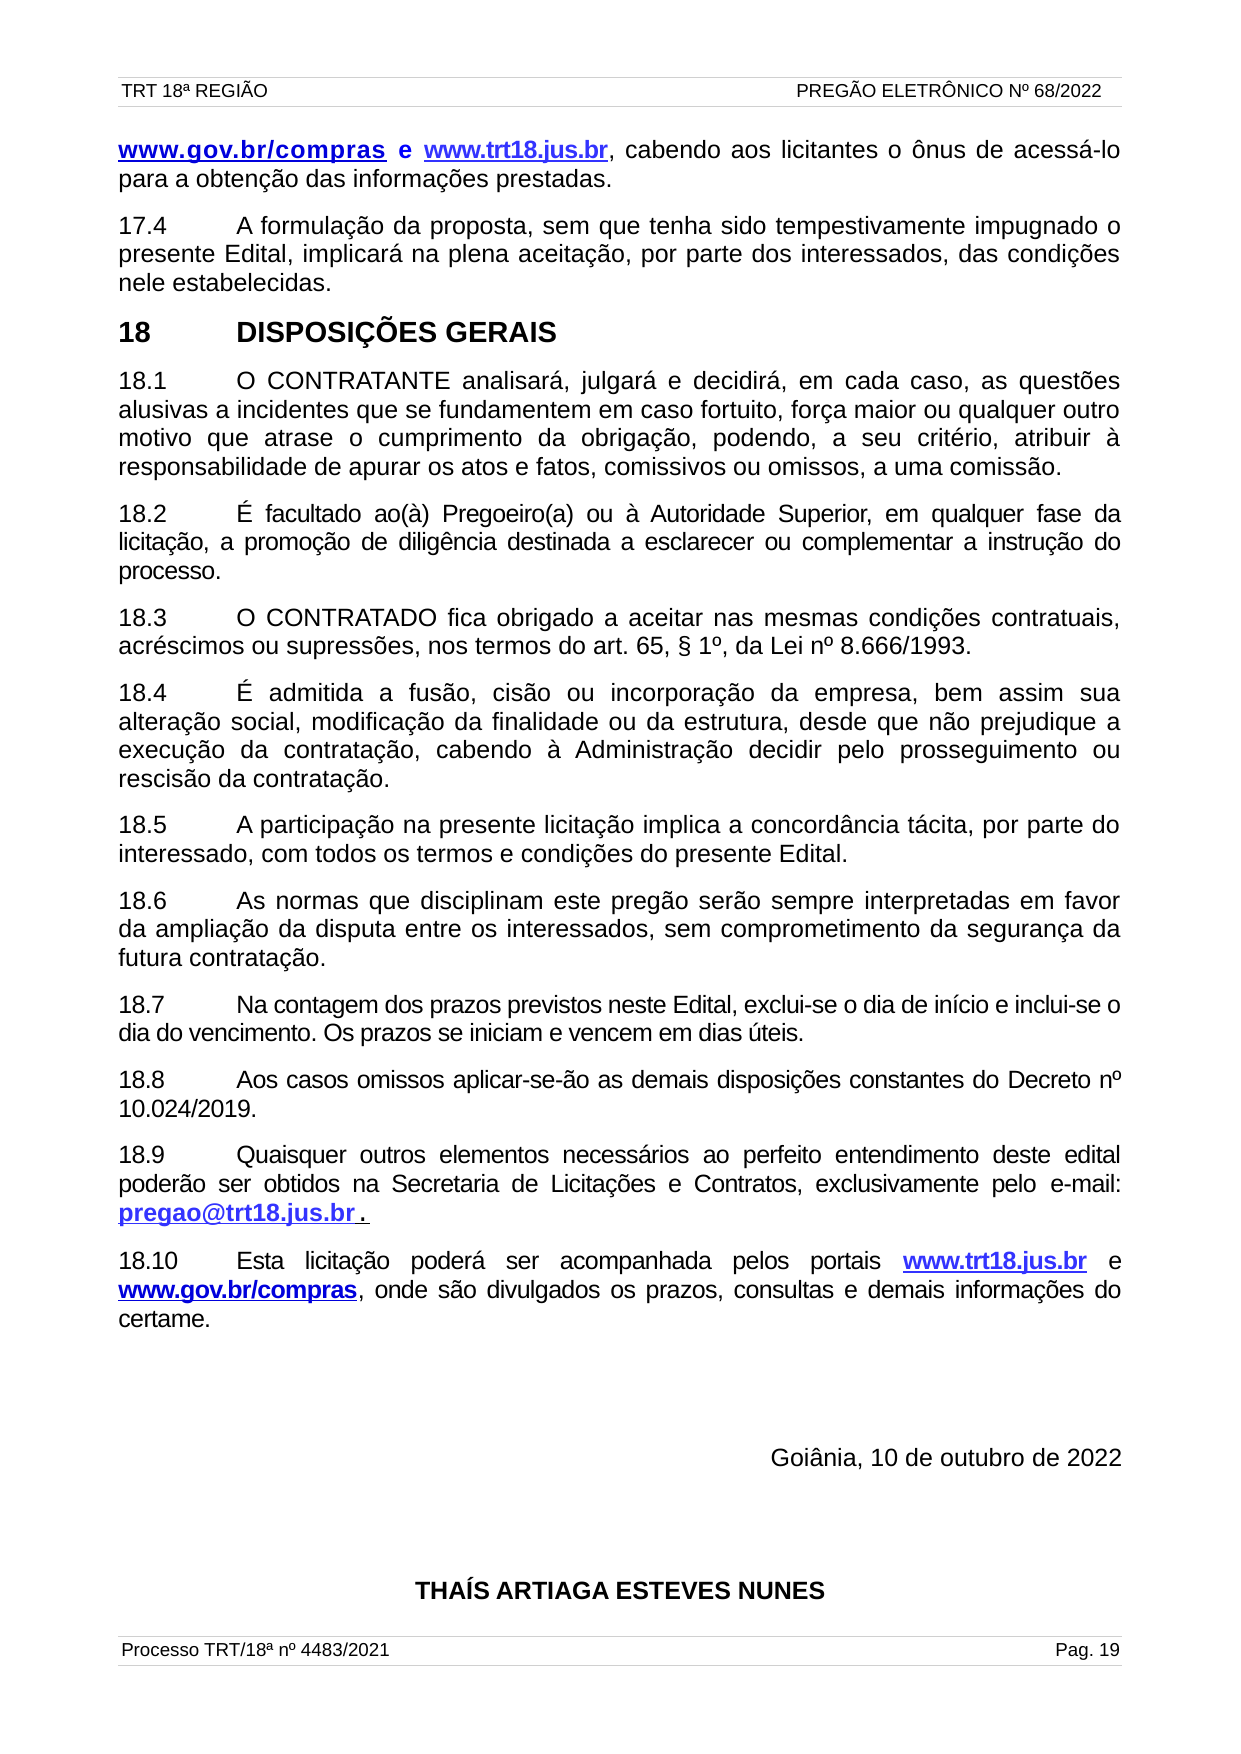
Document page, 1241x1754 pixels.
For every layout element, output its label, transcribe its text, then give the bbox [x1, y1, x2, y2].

text 18 DISPOSIÇÕES GERAIS [118, 315, 1122, 348]
text 18.6 As normas que disciplinam este pregão serão sempre interpretadas em favor da ampliação da disputa entre os interessados, sem comprometimento da segurança da futura contratação. [118, 886, 1122, 972]
text 18.8 Aos casos omissos aplicar-se-ão as demais disposições constantes do Decreto nº 10.024/2019. [118, 1065, 1122, 1122]
text 18.5 A participação na presente licitação implica a concordância tácita, por parte do interessado, com todos os termos e condições do presente Edital. [118, 811, 1122, 868]
text 18.3 O CONTRATADO fica obrigado a aceitar nas mesmas condições contratuais, acréscimos ou supressões, nos termos do art. 65, § 1º, da Lei nº 8.666/1993. [118, 603, 1122, 660]
text 17.4 A formulação da proposta, sem que tenha sido tempestivamente impugnado o presente Edital, implicará na plena aceitação, por parte dos interessados, das condições nele estabelecidas. [118, 211, 1122, 297]
text THAÍS ARTIAGA ESTEVES NUNES [118, 1576, 1122, 1604]
list 18.10 Esta licitação poderá ser acompanhada pelos portais www.trt18.jus.br e www.gov.br/compras, onde são divulgados os prazos, consultas e demais informações do certame. [118, 1246, 1122, 1332]
text 18.4 É admitida a fusão, cisão ou incorporação da empresa, bem assim sua alteração social, modificação da finalidade ou da estrutura, desde que não prejudique a execução da contratação, cabendo à Administração decidir pelo prosseguimento ou rescisão da contratação. [118, 678, 1122, 793]
text 18.2 É facultado ao(à) Pregoeiro(a) ou à Autoridade Superior, em qualquer fase da licitação, a promoção de diligência destinada a esclarecer ou complementar a instrução do processo. [118, 499, 1122, 585]
text 18.7 Na contagem dos prazos previstos neste Edital, exclui-se o dia de início e inclui-se o dia do vencimento. Os prazos se iniciam e vencem em dias úteis. [118, 990, 1122, 1047]
list 18.9 Quaisquer outros elementos necessários ao perfeito entendimento deste edital poderão ser obtidos na Secretaria de Licitações e Contratos, exclusivamente pelo e-mail: pregao@trt18.jus.br. [118, 1140, 1122, 1228]
text Goiânia, 10 de outubro de 2022 [118, 1443, 1122, 1472]
text www.gov.br/compras e www.trt18.jus.br, cabendo aos licitantes o ônus de acessá-lo para a obtenção das informações prestadas. [118, 136, 1122, 193]
text 18.1 O CONTRATANTE analisará, julgará e decidirá, em cada caso, as questões alusivas a incidentes que se fundamentem em caso fortuito, força maior ou qualquer outro motivo que atrase o cumprimento da obrigação, podendo, a seu critério, atribuir à responsabilidade de apurar os atos e fatos, comissivos ou omissos, a uma comissão. [118, 366, 1122, 481]
